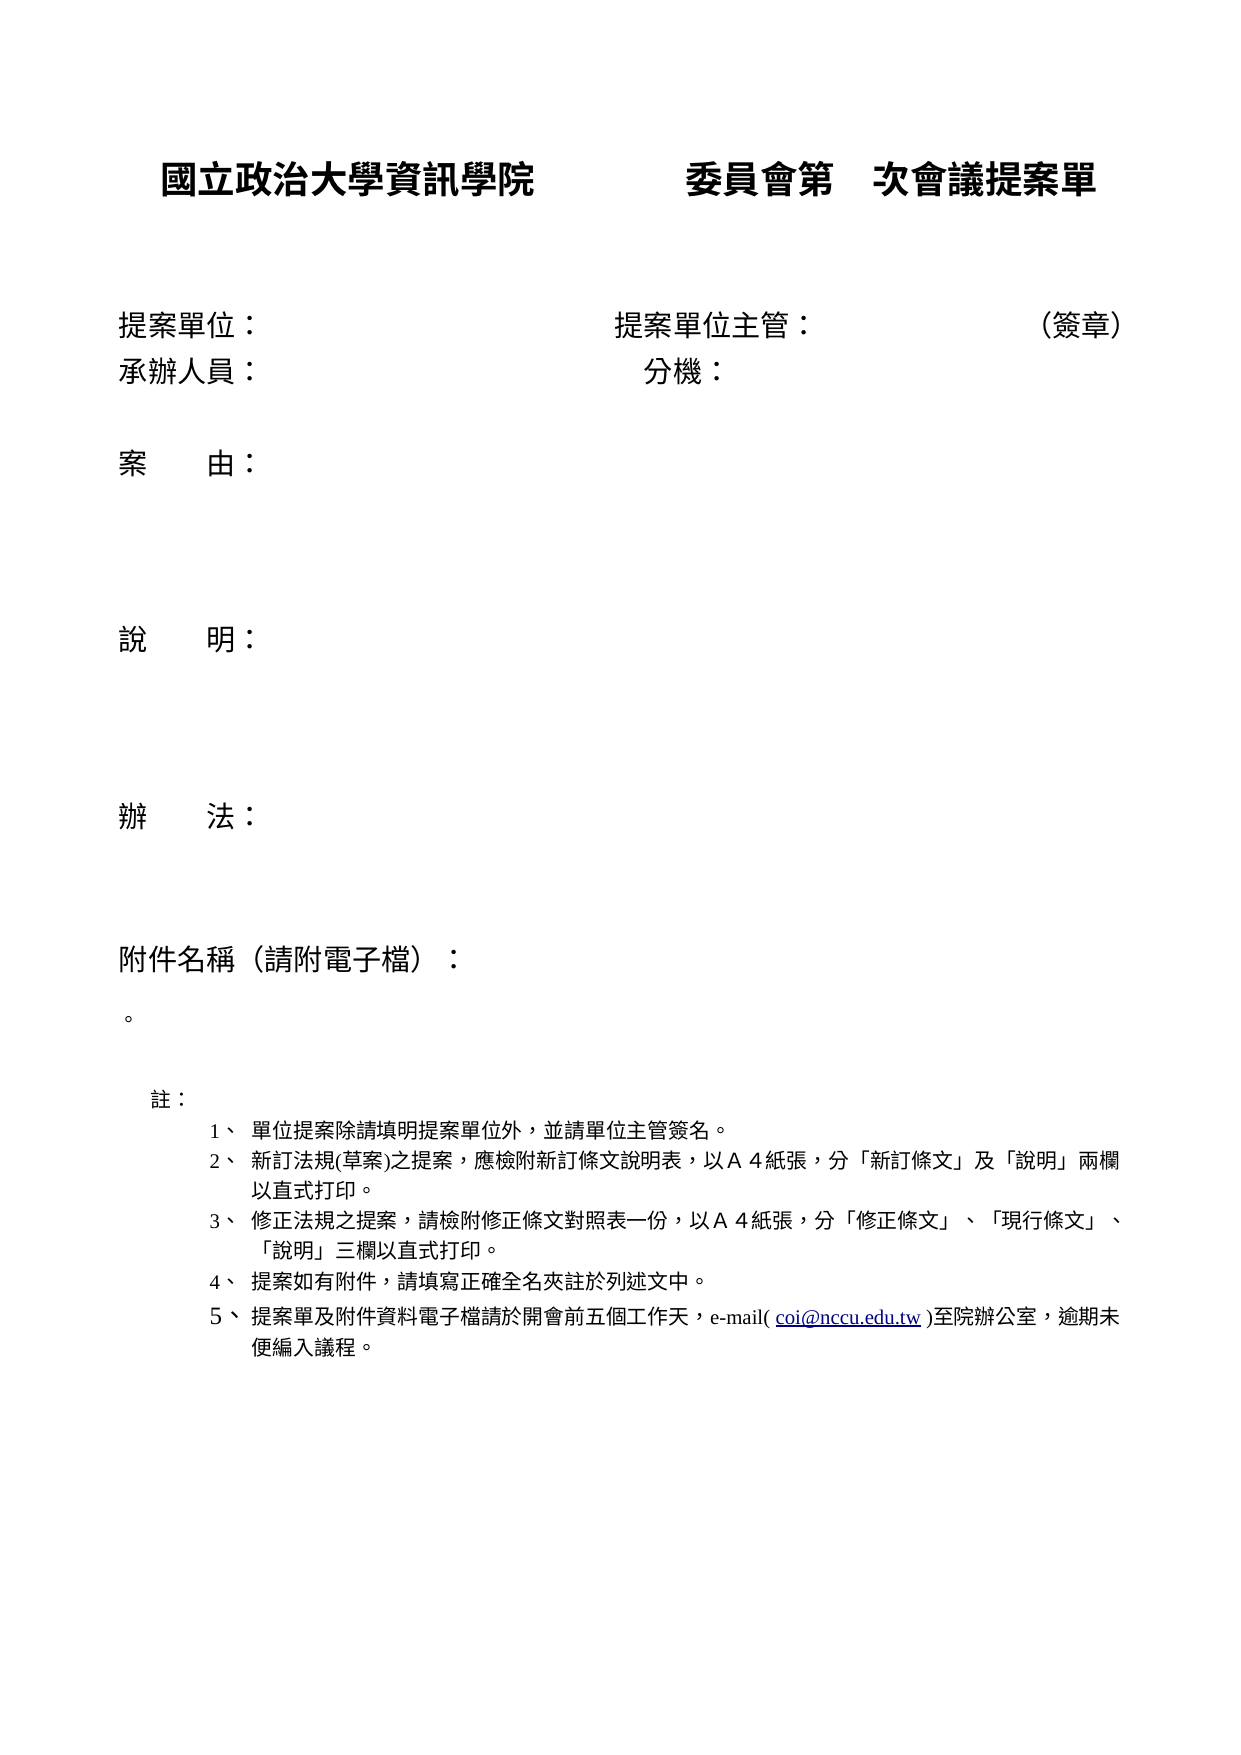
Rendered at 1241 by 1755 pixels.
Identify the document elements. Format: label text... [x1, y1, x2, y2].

text 附件名稱（請附電子檔）： [119, 936, 1139, 978]
list 提案單及附件資料電子檔請於開會前五個工作天，e-mail( coi@nccu.edu.tw )至院辦公室，逾期未便編入議程。 [209, 1295, 1139, 1362]
text 說 明： [119, 617, 1139, 659]
list 單位提案除請填明提案單位外，並請單位主管簽名。 [209, 1114, 1139, 1144]
text 註： [119, 1084, 1139, 1114]
text 案 由： [119, 440, 1139, 483]
text 國立政治大學資訊學院 委員會第 次會議提案單 [119, 150, 1139, 204]
list 修正法規之提案，請檢附修正條文對照表一份，以Ａ４紙張，分「修正條文」、「現行條文」、「說明」三欄以直式打印。 [209, 1204, 1139, 1265]
list 新訂法規(草案)之提案，應檢附新訂條文說明表，以Ａ４紙張，分「新訂條文」及「說明」兩欄以直式打印。 [209, 1144, 1139, 1204]
text 。 [119, 1003, 1139, 1034]
text 承辦人員： 分機： [119, 344, 1139, 392]
list 提案如有附件，請填寫正確全名夾註於列述文中。 [209, 1265, 1139, 1295]
text 提案單位： 提案單位主管： （簽章） [119, 302, 1152, 344]
text 辦 法： [119, 793, 1139, 836]
